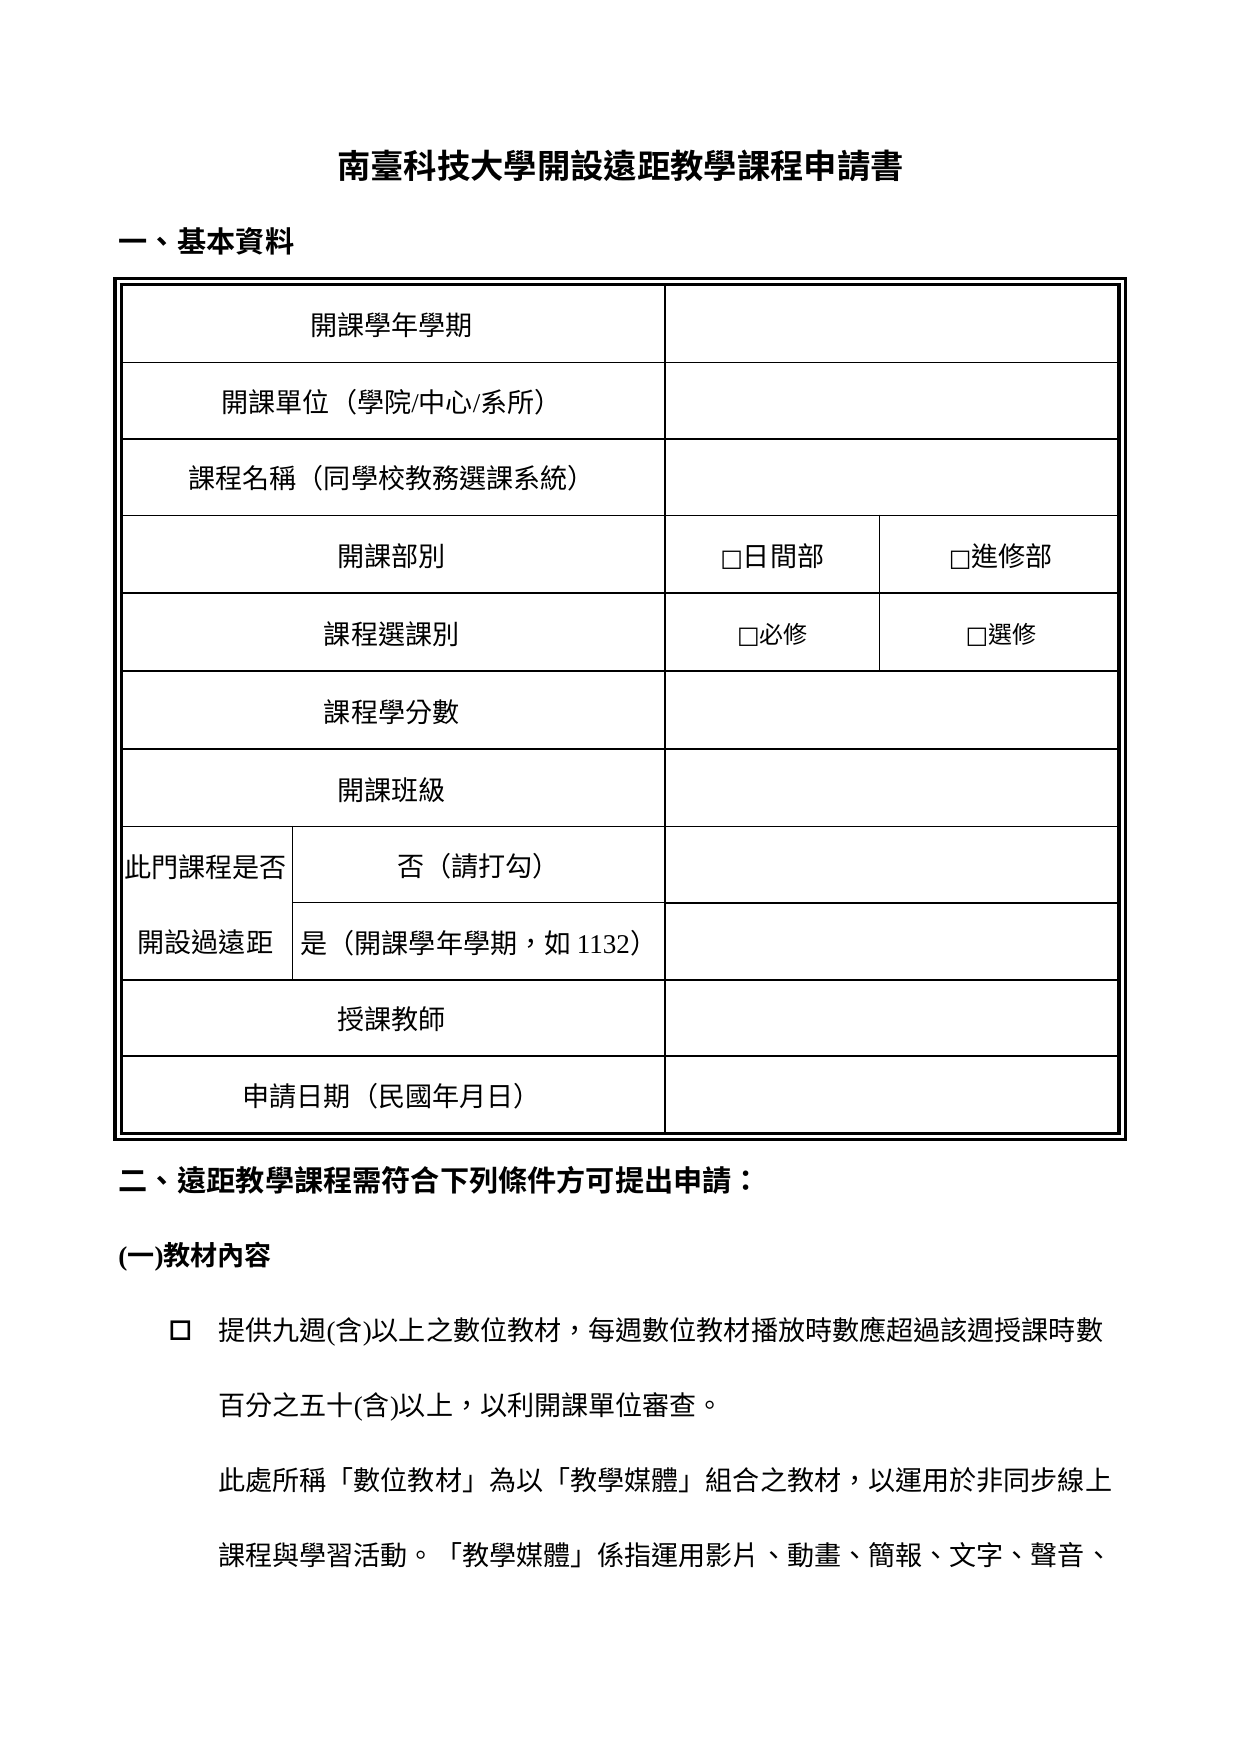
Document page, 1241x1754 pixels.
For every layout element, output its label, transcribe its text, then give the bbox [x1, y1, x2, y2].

table_cell 課程學分數 [123, 672, 664, 748]
table_cell [666, 827, 1117, 902]
table_cell [666, 672, 1117, 748]
table_cell [666, 363, 1117, 438]
table_cell [666, 440, 1117, 514]
table_cell 開課部別 [123, 516, 664, 592]
table_cell [666, 1057, 1117, 1132]
table_cell 授課教師 [123, 981, 664, 1055]
table_cell □必修 [666, 594, 879, 670]
list 提供九週(含)以上之數位教材，每週數位教材播放時數應超過該週授課時數百分之五十(含)以上，以利開課單位審查。 此處所稱「數位教材」為以「教學媒體」組合之教材，以運用於非同步線上課程與學習活動。「教學媒體」係指運用影片、動畫、簡報、文字、聲音、 [168, 1291, 1122, 1591]
table_cell □日間部 [666, 516, 879, 592]
table_cell [666, 904, 1117, 979]
table_cell 開課單位（學院/中心/系所） [123, 363, 664, 438]
table_cell 否（請打勾） [293, 827, 664, 902]
table_header [665, 280, 1122, 361]
table_cell 此門課程是否開設過遠距 [123, 827, 292, 979]
table_cell □進修部 [880, 516, 1117, 592]
table_cell 是（開課學年學期，如1132） [293, 903, 664, 979]
table_header [666, 286, 1117, 361]
table_cell 課程名稱（同學校教務選課系統） [123, 440, 664, 514]
text (一)教材內容 [118, 1216, 1122, 1291]
table_cell 開課班級 [123, 750, 664, 826]
table_cell [666, 750, 1117, 826]
table_cell [666, 981, 1117, 1055]
list 遠距教學課程需符合下列條件方可提出申請： [118, 1141, 1122, 1216]
table_cell □選修 [880, 594, 1117, 670]
table_cell 申請日期（民國年月日） [123, 1057, 664, 1132]
list 基本資料 [118, 202, 1122, 277]
table_header 開課學年學期 [118, 280, 665, 361]
text 南臺科技大學開設遠距教學課程申請書 [118, 127, 1122, 202]
table_cell 課程選課別 [123, 594, 664, 670]
